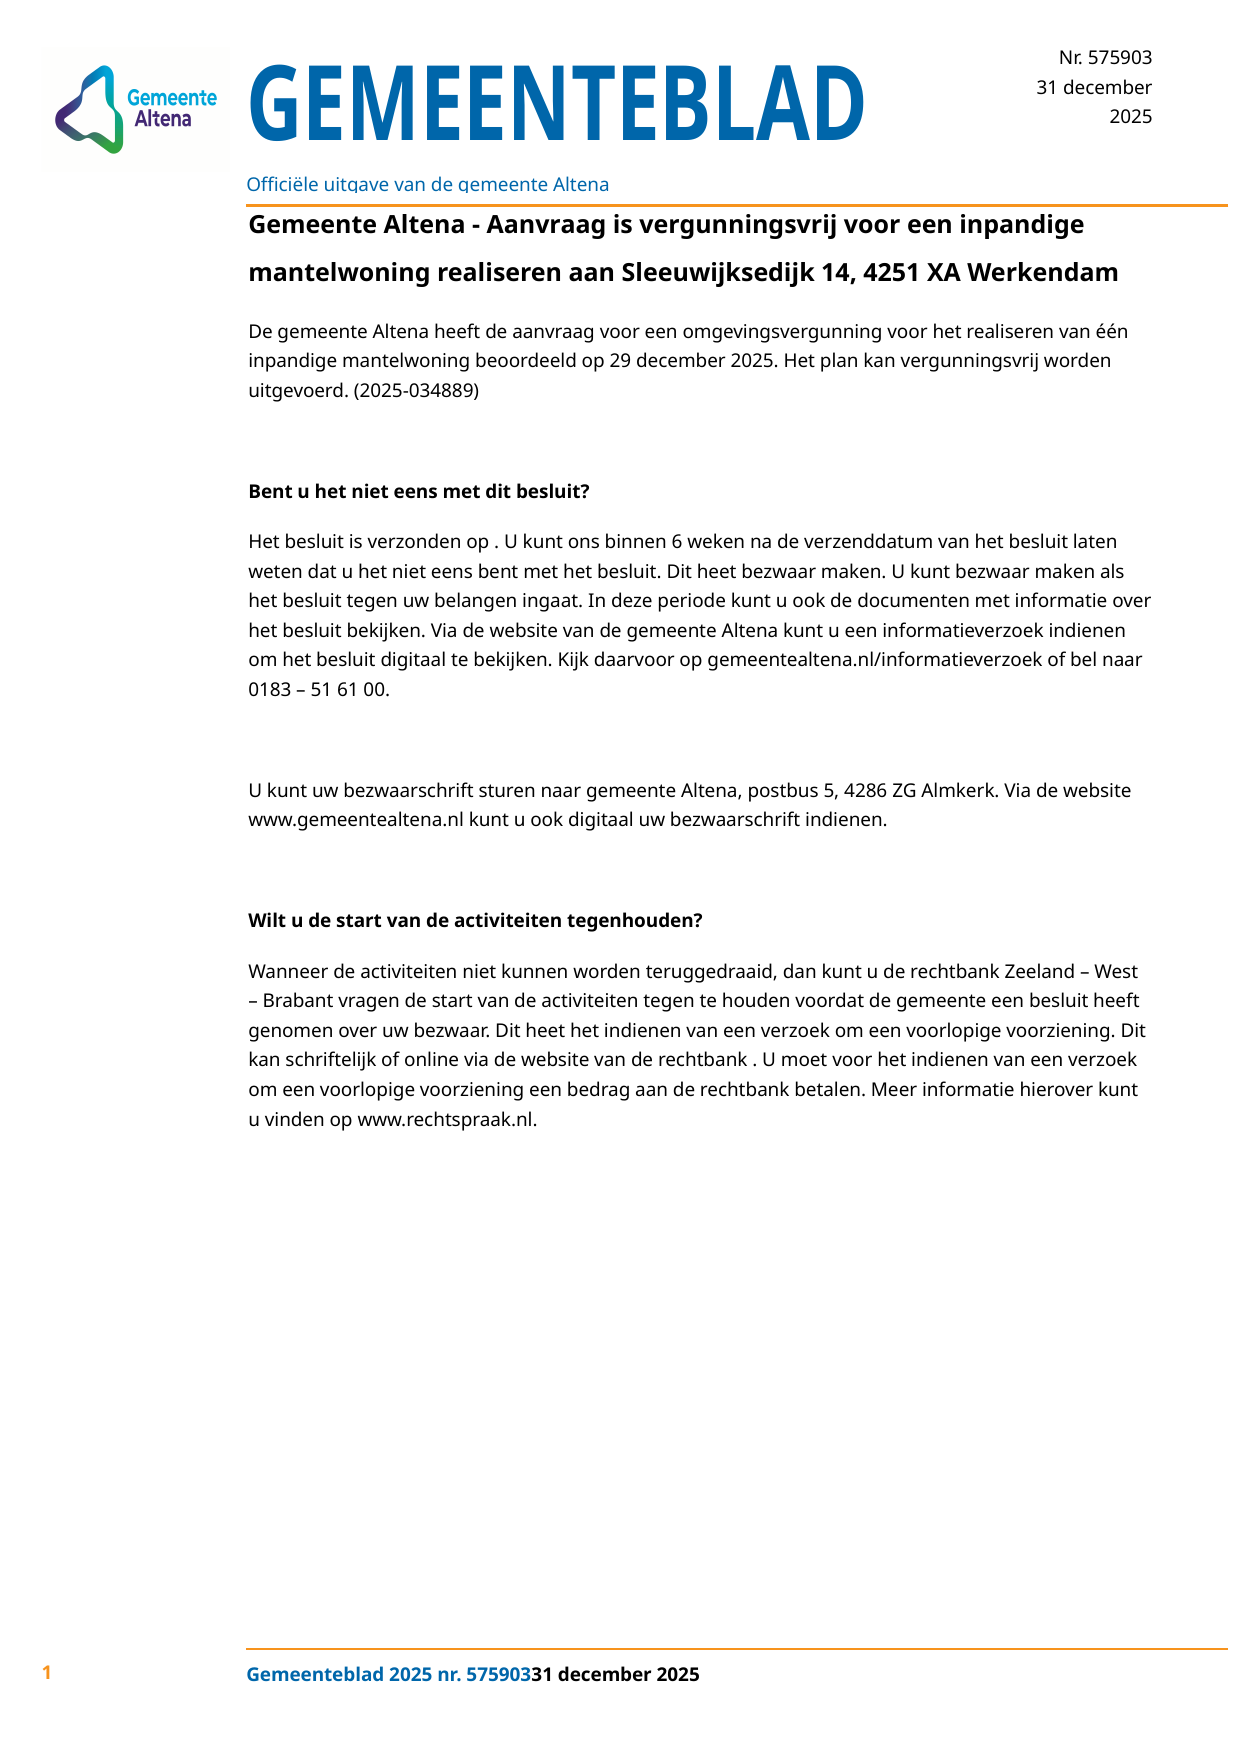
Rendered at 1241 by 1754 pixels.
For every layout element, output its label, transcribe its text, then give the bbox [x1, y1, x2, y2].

text Wanneer de activiteiten niet kunnen worden teruggedraaid, dan kunt u de rechtbank Zeeland – West – Brabant vragen de start van de activiteiten tegen te houden voordat de gemeente een besluit heeft genomen over uw bezwaar. Dit heet het indienen van een verzoek om een voorlopige voorziening. Dit kan schriftelijk of online via de website van de rechtbank . U moet voor het indienen van een verzoek om een voorlopige voorziening een bedrag aan de rechtbank betalen. Meer informatie hierover kunt u vinden op www.rechtspraak.nl. [248, 958, 1152, 1132]
text Het besluit is verzonden op . U kunt ons binnen 6 weken na de verzenddatum van het besluit laten weten dat u het niet eens bent met het besluit. Dit heet bezwaar maken. U kunt bezwaar maken als het besluit tegen uw belangen ingaat. In deze periode kunt u ook de documenten met informatie over het besluit bekijken. Via de website van de gemeente Altena kunt u een informatieverzoek indienen om het besluit digitaal te bekijken. Kijk daarvoor op gemeentealtena.nl/informatieverzoek of bel naar 0183 – 51 61 00. [248, 528, 1152, 702]
text De gemeente Altena heeft de aanvraag voor een omgevingsvergunning voor het realiseren van één inpandige mantelwoning beoordeeld op 29 december 2025. Het plan kan vergunningsvrij worden uitgevoerd. (2025-034889) [248, 318, 1152, 403]
text U kunt uw bezwaarschrift sturen naar gemeente Altena, postbus 5, 4286 ZG Almkerk. Via de website www.gemeentealtena.nl kunt u ook digitaal uw bezwaarschrift indienen. [248, 777, 1152, 832]
picture [41, 47, 231, 172]
text Bent u het niet eens met dit besluit? [248, 478, 1152, 504]
text Gemeente Altena - Aanvraag is vergunningsvrij voor een inpandige mantelwoning realiseren aan Sleeuwijksedijk 14, 4251 XA Werkendam [248, 207, 1152, 288]
text Wilt u de start van de activiteiten tegenhouden? [248, 907, 1152, 933]
